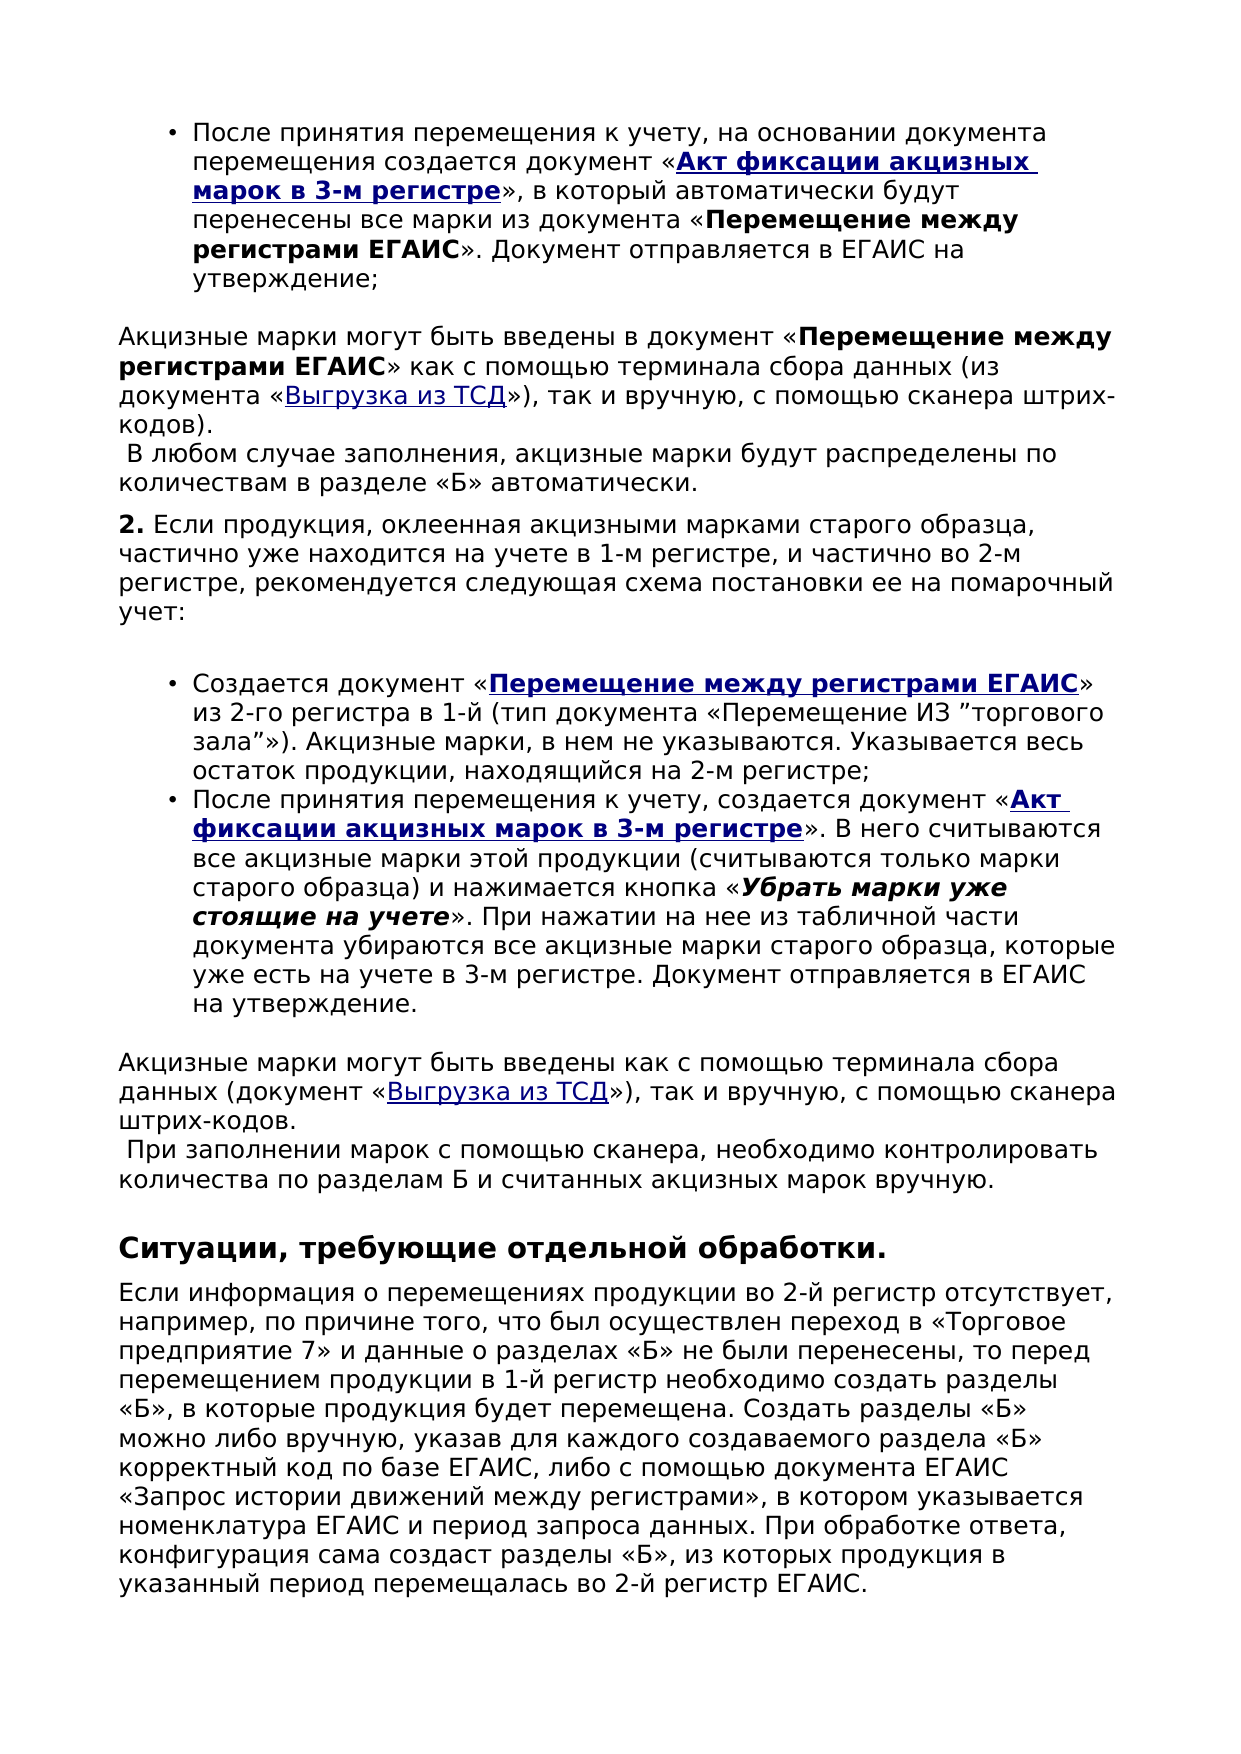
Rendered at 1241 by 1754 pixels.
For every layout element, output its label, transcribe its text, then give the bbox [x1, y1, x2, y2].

list После принятия перемещения к учету, на основании документа перемещения создается документ «Акт фиксации акцизных марок в 3-м регистре», в который автоматически будут перенесены все марки из документа «Перемещение между регистрами ЕГАИС». Документ отправляется в ЕГАИС на утверждение; [177, 118, 1122, 293]
subtitle Ситуации, требующие отдельной обработки. [118, 1232, 1122, 1266]
list Создается документ «Перемещение между регистрами ЕГАИС» из 2-го регистра в 1-й (тип документа «Перемещение ИЗ ”торгового зала”»). Акцизные марки, в нем не указываются. Указывается весь остаток продукции, находящийся на 2-м регистре; [177, 669, 1122, 785]
list После принятия перемещения к учету, создается документ «Акт фиксации акцизных марок в 3-м регистре». В него считываются все акцизные марки этой продукции (считываются только марки старого образца) и нажимается кнопка «Убрать марки уже стоящие на учете». При нажатии на нее из табличной части документа убираются все акцизные марки старого образца, которые уже есть на учете в 3-м регистре. Документ отправляется в ЕГАИС на утверждение. [177, 785, 1122, 1019]
text 2. Если продукция, оклеенная акцизными марками старого образца, частично уже находится на учете в 1-м регистре, и частично во 2-м регистре, рекомендуется следующая схема постановки ее на помарочный учет: [118, 510, 1122, 627]
text Акцизные марки могут быть введены в документ «Перемещение между регистрами ЕГАИС» как с помощью терминала сбора данных (из документа «Выгрузка из ТСД»), так и вручную, с помощью сканера штрих-кодов). В любом случае заполнения, акцизные марки будут распределены по количествам в разделе «Б» автоматически. [118, 323, 1122, 498]
text Акцизные марки могут быть введены как с помощью терминала сбора данных (документ «Выгрузка из ТСД»), так и вручную, с помощью сканера штрих-кодов. При заполнении марок с помощью сканера, необходимо контролировать количества по разделам Б и считанных акцизных марок вручную. [118, 1048, 1122, 1194]
text Если информация о перемещениях продукции во 2-й регистр отсутствует, например, по причине того, что был осуществлен переход в «Торговое предприятие 7» и данные о разделах «Б» не были перенесены, то перед перемещением продукции в 1-й регистр необходимо создать разделы «Б», в которые продукция будет перемещена. Создать разделы «Б» можно либо вручную, указав для каждого создаваемого раздела «Б» корректный код по базе ЕГАИС, либо с помощью документа ЕГАИС «Запрос истории движений между регистрами», в котором указывается номенклатура ЕГАИС и период запроса данных. При обработке ответа, конфигурация сама создаст разделы «Б», из которых продукция в указанный период перемещалась во 2-й регистр ЕГАИС. [118, 1278, 1122, 1599]
